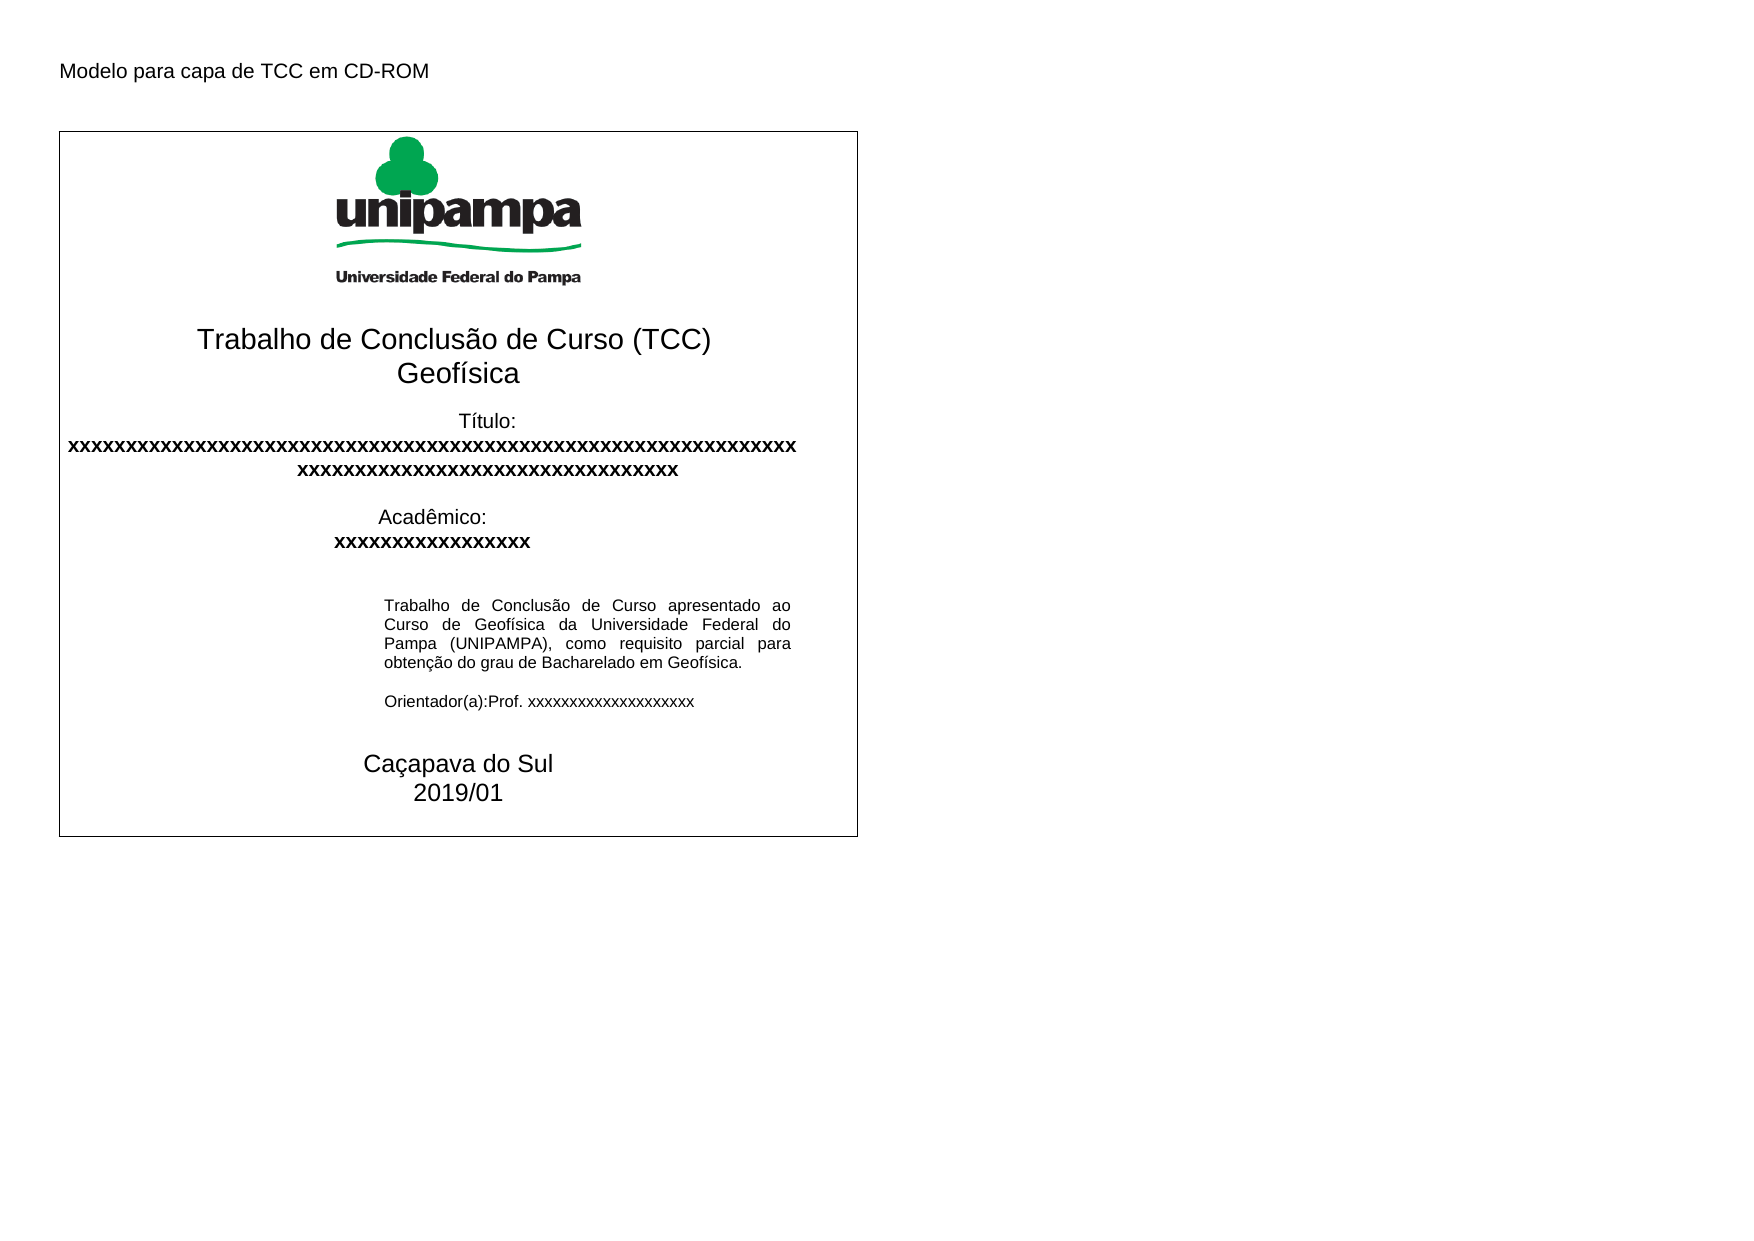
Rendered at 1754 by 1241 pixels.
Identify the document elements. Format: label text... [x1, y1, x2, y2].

picture [332, 132, 585, 289]
table_header Trabalho de Conclusão de Curso (TCC) Geofísica Título: xxxxxxxxxxxxxxxxxxxxxxxxxxxxxxxxxxxxxxxxxxxxxxxxxxxxxxxxxxxxxxxxxxxxxxxxxxxxxxxxxxxxxxxxxxxxxxxx Acadêmico: xxxxxxxxxxxxxxxxx Trabalho de Conclusão de Curso apresentado ao Curso de Geofísica da Universidade Federal do Pampa (UNIPAMPA), como requisito parcial para obtenção do grau de Bacharelado em Geofísica. Orientador(a):Prof. xxxxxxxxxxxxxxxxxxxx Caçapava do Sul 2019/01 [60, 132, 857, 836]
subtitle Modelo para capa de TCC em CD-ROM [59, 59, 1633, 83]
